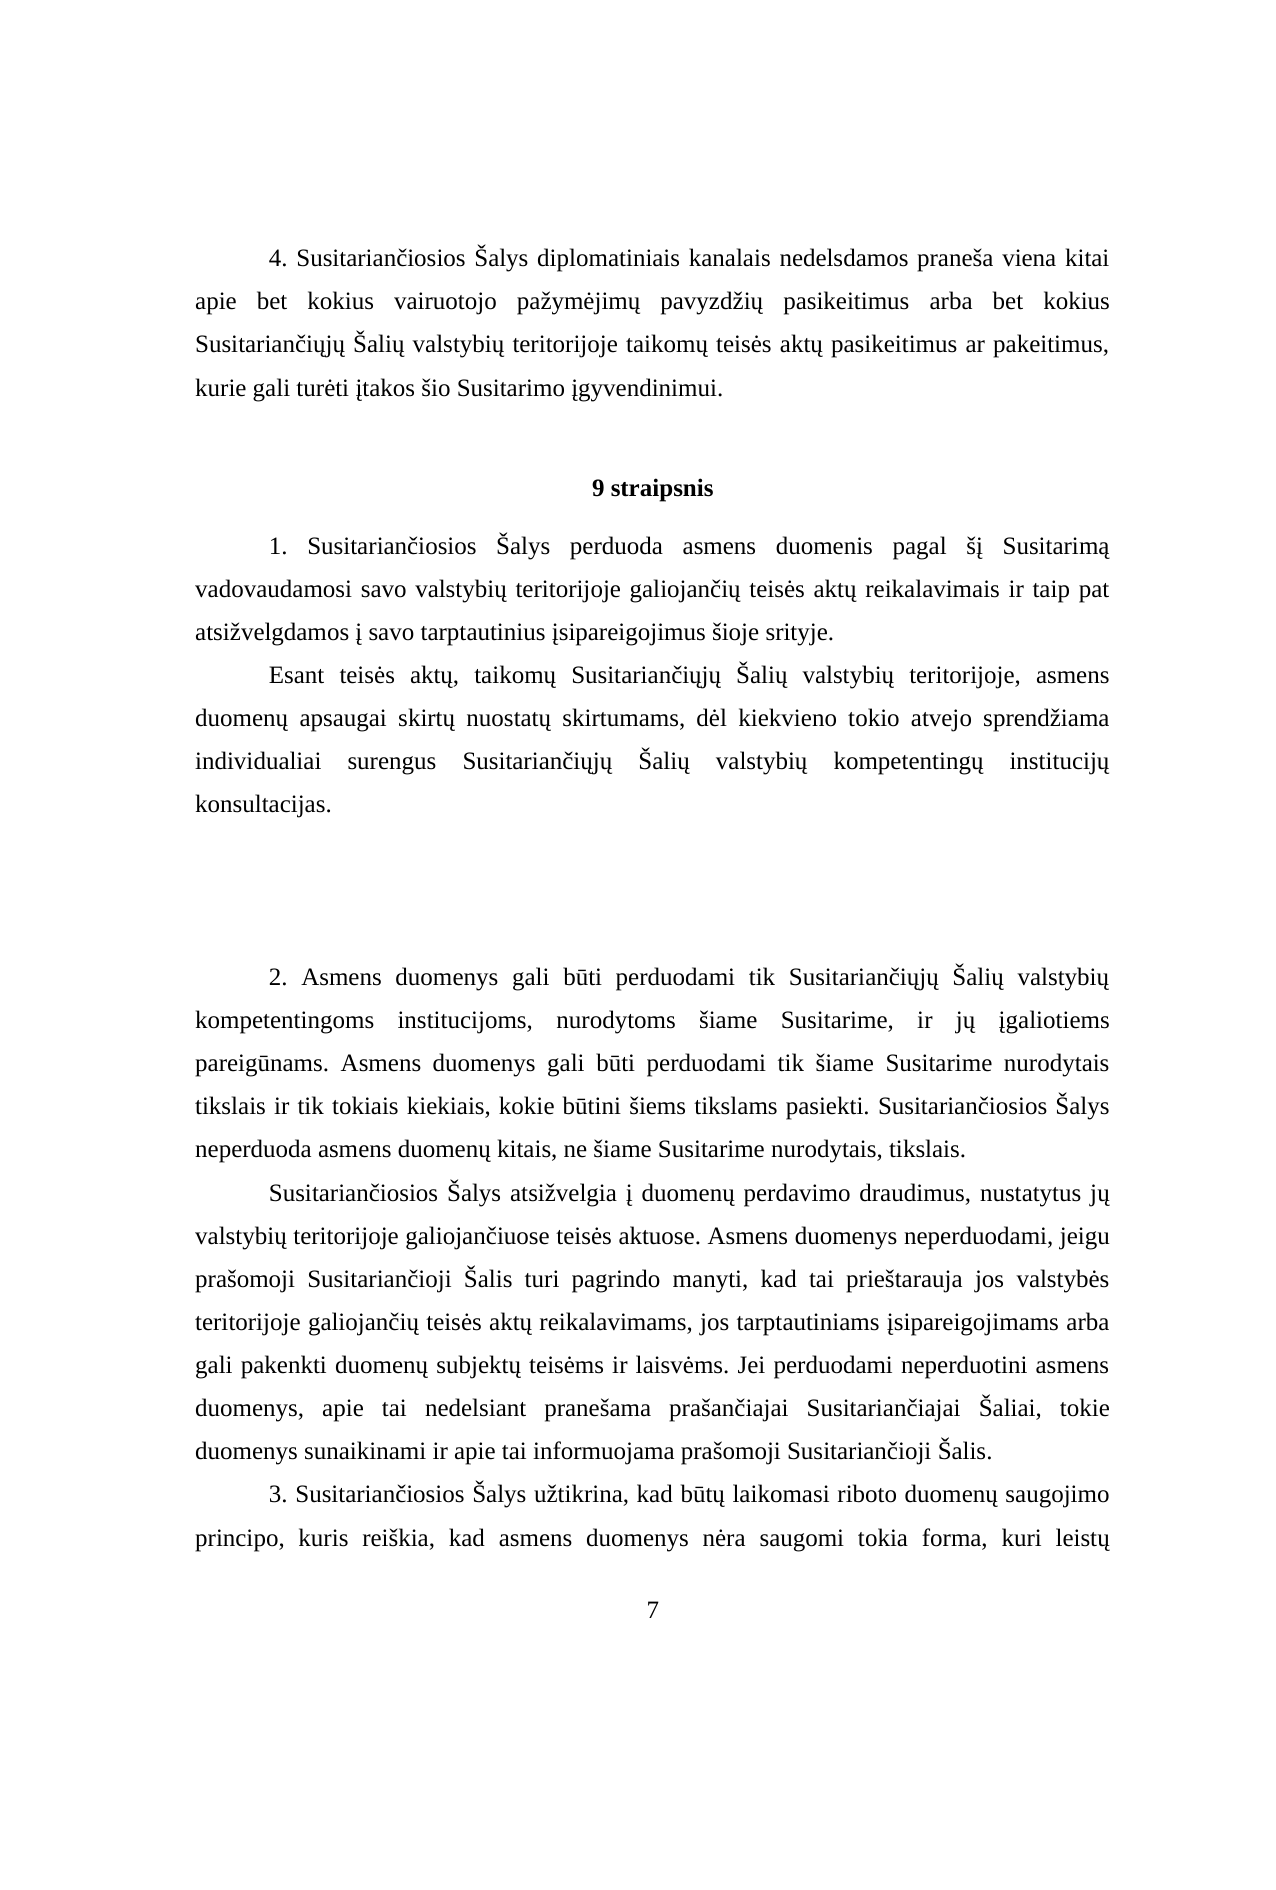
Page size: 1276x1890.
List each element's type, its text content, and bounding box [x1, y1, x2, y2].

text Esant teisės aktų, taikomų Susitariančiųjų Šalių valstybių teritorijoje, asmens duomenų apsaugai skirtų nuostatų skirtumams, dėl kiekvieno tokio atvejo sprendžiama individualiai surengus Susitariančiųjų Šalių valstybių kompetentingų institucijų konsultacijas. [195, 660, 1110, 818]
text 9 straipsnis [195, 473, 1110, 502]
text Susitariančiosios Šalys atsižvelgia į duomenų perdavimo draudimus, nustatytus jų valstybių teritorijoje galiojančiuose teisės aktuose. Asmens duomenys neperduodami, jeigu prašomoji Susitariančioji Šalis turi pagrindo manyti, kad tai prieštarauja jos valstybės teritorijoje galiojančių teisės aktų reikalavimams, jos tarptautiniams įsipareigojimams arba gali pakenkti duomenų subjektų teisėms ir laisvėms. Jei perduodami neperduotini asmens duomenys, apie tai nedelsiant pranešama prašančiajai Susitariančiajai Šaliai, tokie duomenys sunaikinami ir apie tai informuojama prašomoji Susitariančioji Šalis. [195, 1178, 1110, 1465]
text 3. Susitariančiosios Šalys užtikrina, kad būtų laikomasi riboto duomenų saugojimo principo, kuris reiškia, kad asmens duomenys nėra saugomi tokia forma, kuri leistų [195, 1479, 1110, 1551]
text 2. Asmens duomenys gali būti perduodami tik Susitariančiųjų Šalių valstybių kompetentingoms institucijoms, nurodytoms šiame Susitarime, ir jų įgaliotiems pareigūnams. Asmens duomenys gali būti perduodami tik šiame Susitarime nurodytais tikslais ir tik tokiais kiekiais, kokie būtini šiems tikslams pasiekti. Susitariančiosios Šalys neperduoda asmens duomenų kitais, ne šiame Susitarime nurodytais, tikslais. [195, 962, 1110, 1163]
text 4. Susitariančiosios Šalys diplomatiniais kanalais nedelsdamos praneša viena kitai apie bet kokius vairuotojo pažymėjimų pavyzdžių pasikeitimus arba bet kokius Susitariančiųjų Šalių valstybių teritorijoje taikomų teisės aktų pasikeitimus ar pakeitimus, kurie gali turėti įtakos šio Susitarimo įgyvendinimui. [195, 243, 1110, 401]
text 1. Susitariančiosios Šalys perduoda asmens duomenis pagal šį Susitarimą vadovaudamosi savo valstybių teritorijoje galiojančių teisės aktų reikalavimais ir taip pat atsižvelgdamos į savo tarptautinius įsipareigojimus šioje srityje. [195, 531, 1110, 646]
